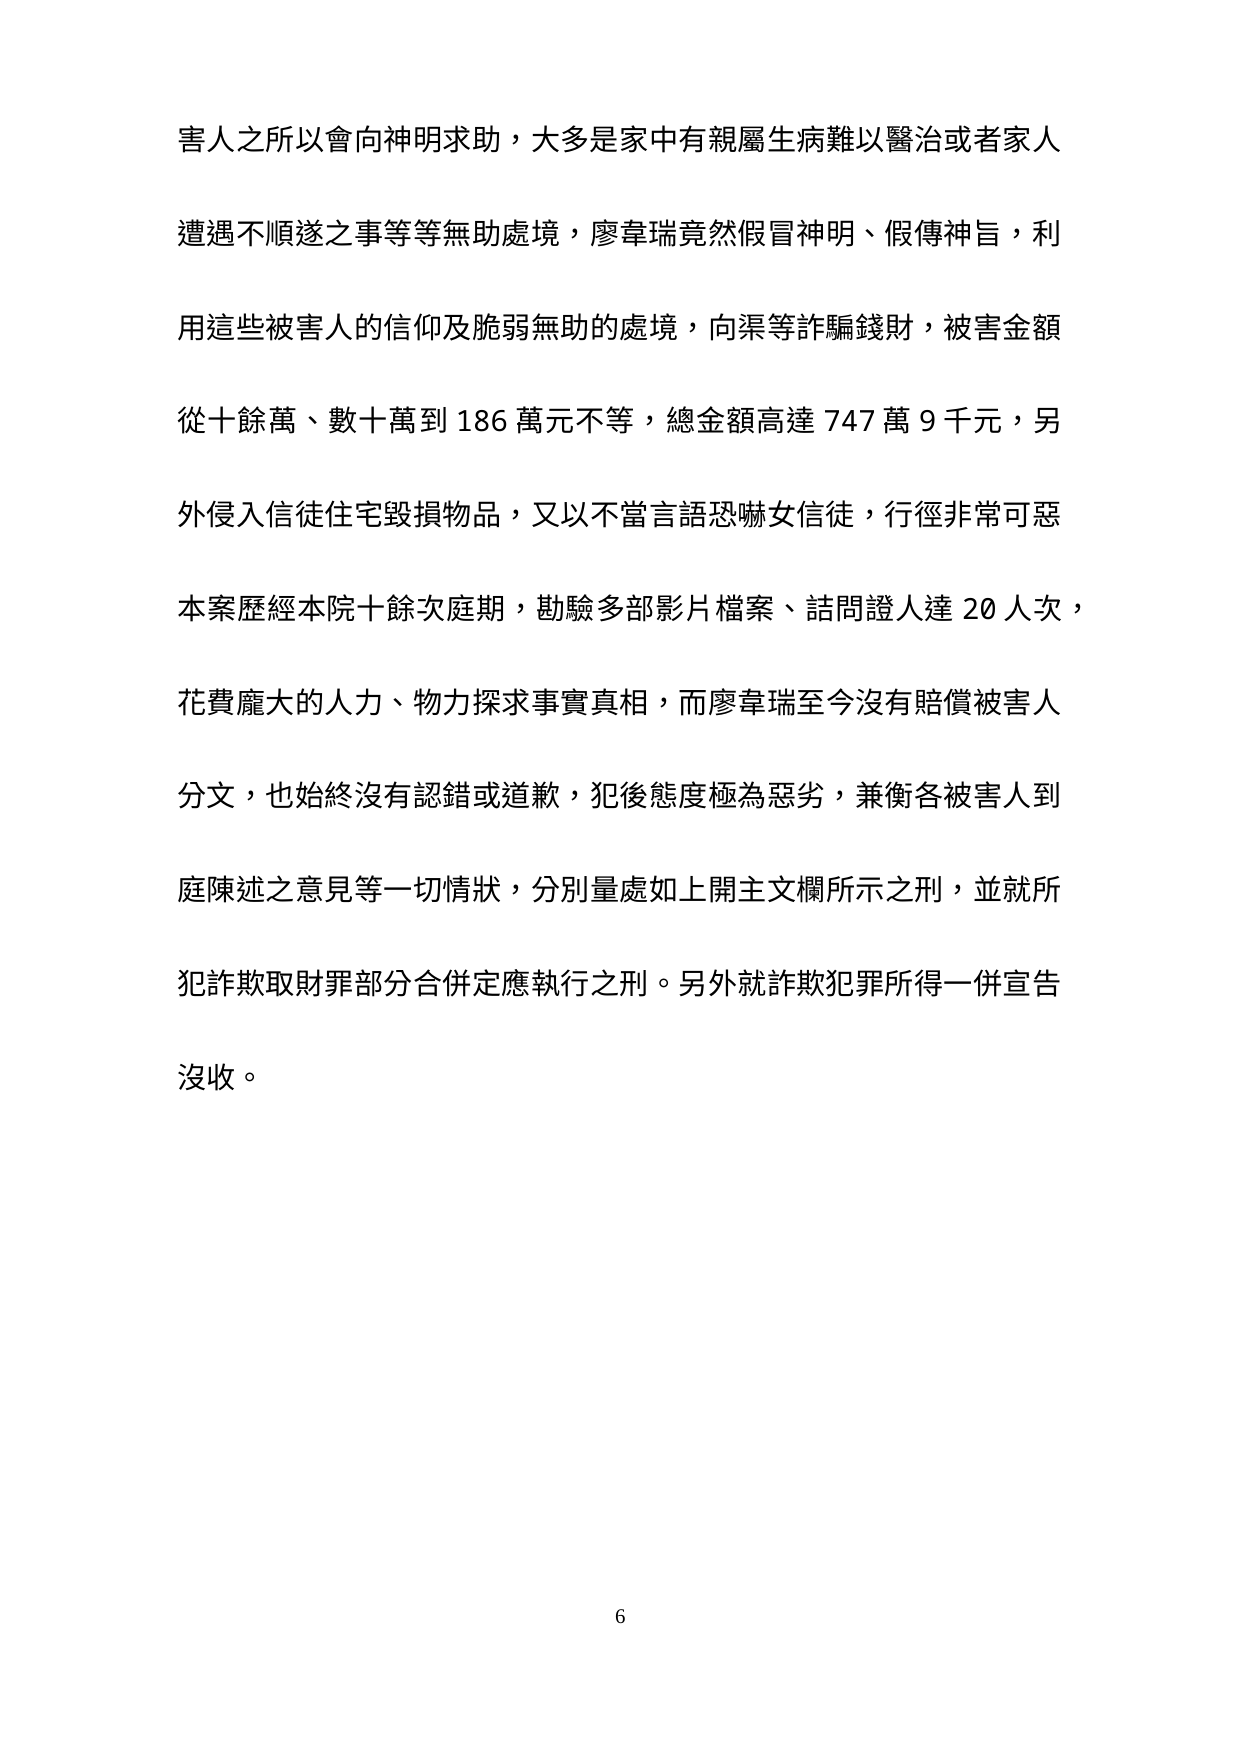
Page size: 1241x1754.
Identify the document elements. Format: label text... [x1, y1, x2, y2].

text 廖韋瑞雖無前科犯罪之素行，但其早在多年前就因假冒濟公乩身之事為信徒揭發並錄影存證，沒想到其未知悔悟，依然假冒神明乩身行事，並且變本加厲，偽造與名人或黑道等他人之LINE對話紀錄，向多位被害人（甚至包含與廖韋瑞同住之親人、家屬）詐取財物，而這些被害人之所以會向神明求助，大多是家中有親屬生病難以醫治或者家人遭遇不順遂之事等等無助處境，廖韋瑞竟然假冒神明、假傳神旨，利用這些被害人的信仰及脆弱無助的處境，向渠等詐騙錢財，被害金額從十餘萬、數十萬到186萬元不等，總金額高達747萬9千元，另外侵入信徒住宅毀損物品，又以不當言語恐嚇女信徒，行徑非常可惡，本案歷經本院十餘次庭期，勘驗多部影片檔案、詰問證人達20人次，花費龐大的人力、物力探求事實真相，而廖韋瑞至今沒有賠償被害人分文，也始終沒有認錯或道歉，犯後態度極為惡劣，兼衡各被害人到庭陳述之意見等一切情狀，分別量處如上開主文欄所示之刑，並就所犯詐欺取財罪部分合併定應執行之刑。另外就詐欺犯罪所得一併宣告沒收。 [177, 96, 1063, 1096]
